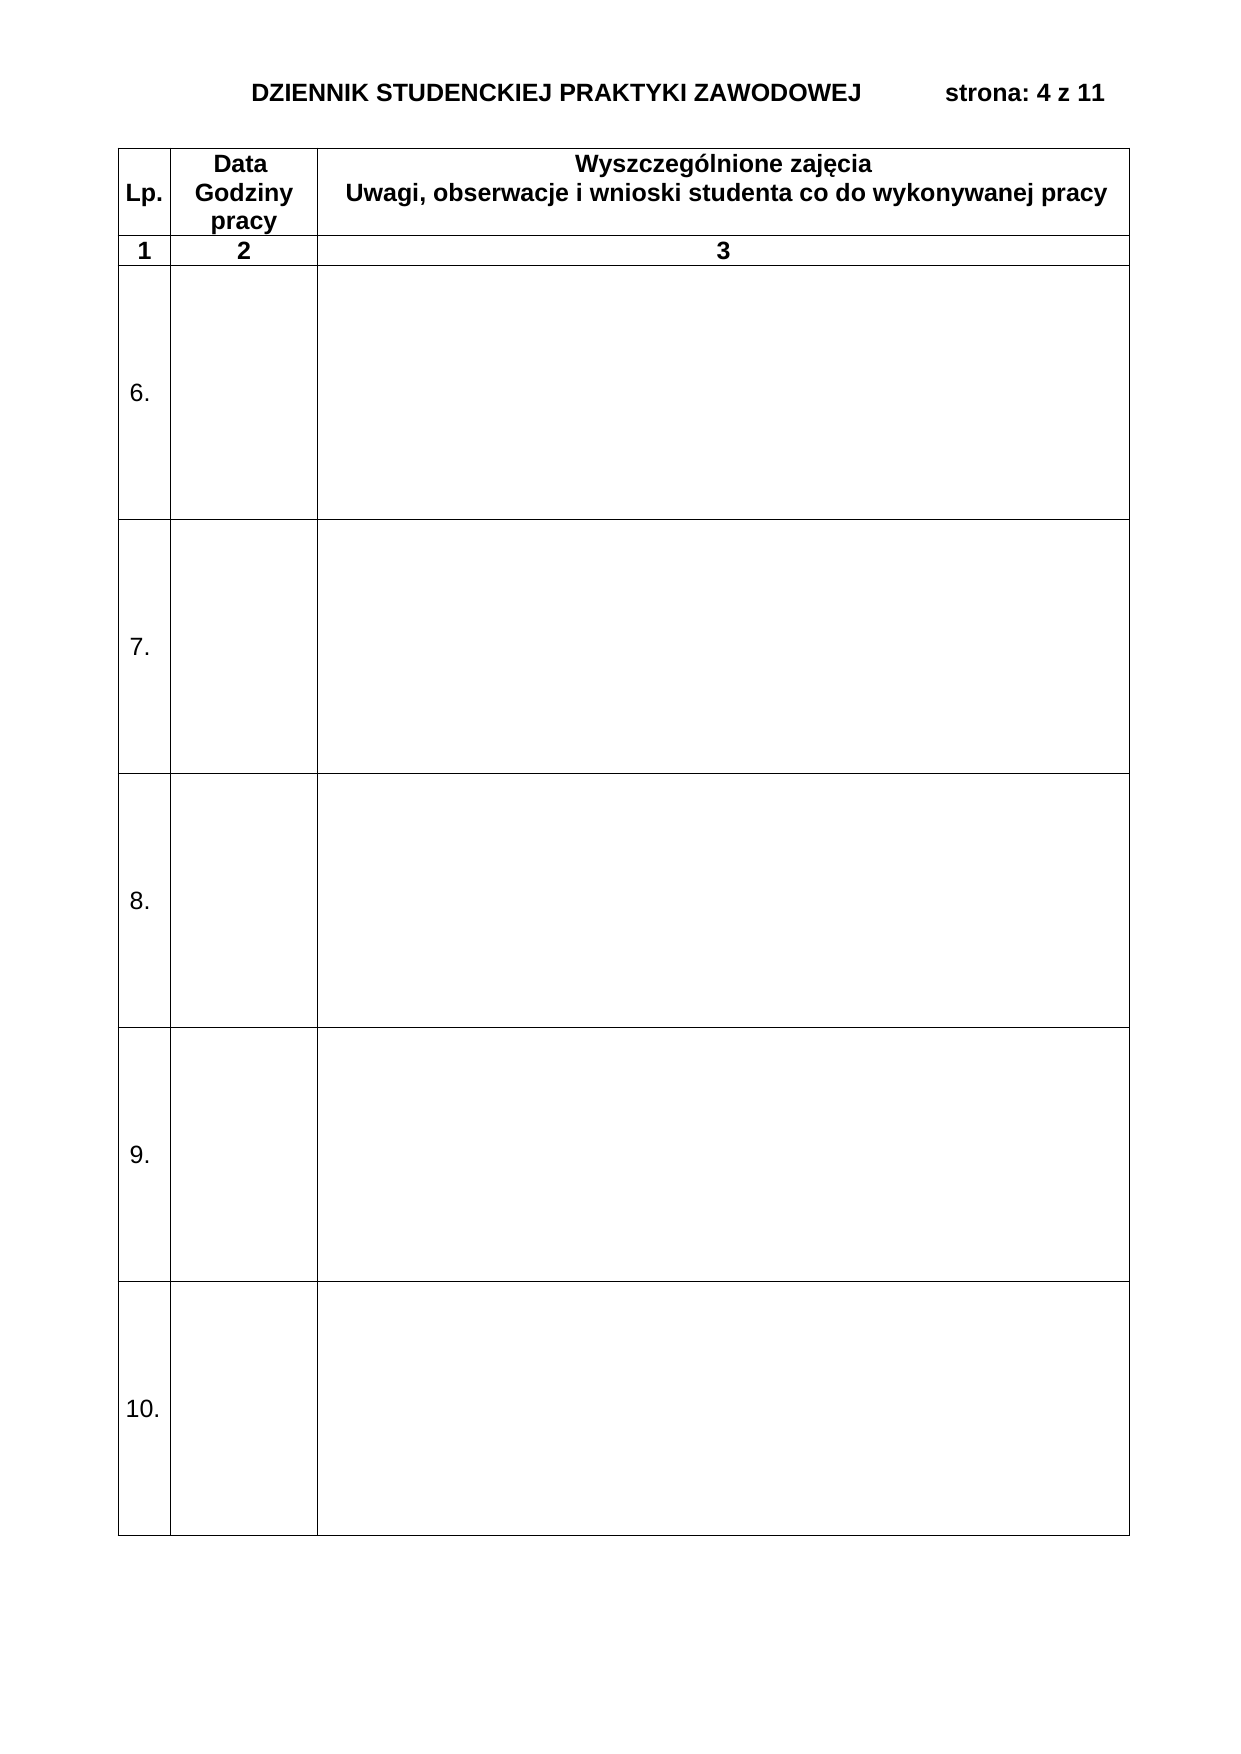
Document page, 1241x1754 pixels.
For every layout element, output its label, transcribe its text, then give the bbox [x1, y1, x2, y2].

table_cell [318, 1282, 1129, 1534]
table_cell [119, 520, 170, 773]
table_cell [171, 1282, 317, 1534]
table_cell [171, 774, 317, 1027]
table_cell [318, 266, 1129, 519]
table_header Lp. [119, 149, 170, 235]
table_cell [318, 1028, 1129, 1281]
table_cell 1 [119, 236, 170, 265]
table_cell 3 [318, 236, 1129, 265]
table_header Wyszczególnione zajęcia Uwagi, obserwacje i wnioski studenta co do wykonywanej pracy [318, 149, 1129, 235]
table_cell [119, 1282, 170, 1534]
table_cell [318, 520, 1129, 773]
table_cell 2 [171, 236, 317, 265]
table_cell [171, 1028, 317, 1281]
table_cell [119, 266, 170, 519]
table_cell [119, 774, 170, 1027]
table_cell [171, 266, 317, 519]
table_cell [119, 1028, 170, 1281]
table_cell [171, 520, 317, 773]
table_cell [318, 774, 1129, 1027]
table_header Data Godziny pracy [171, 149, 317, 235]
